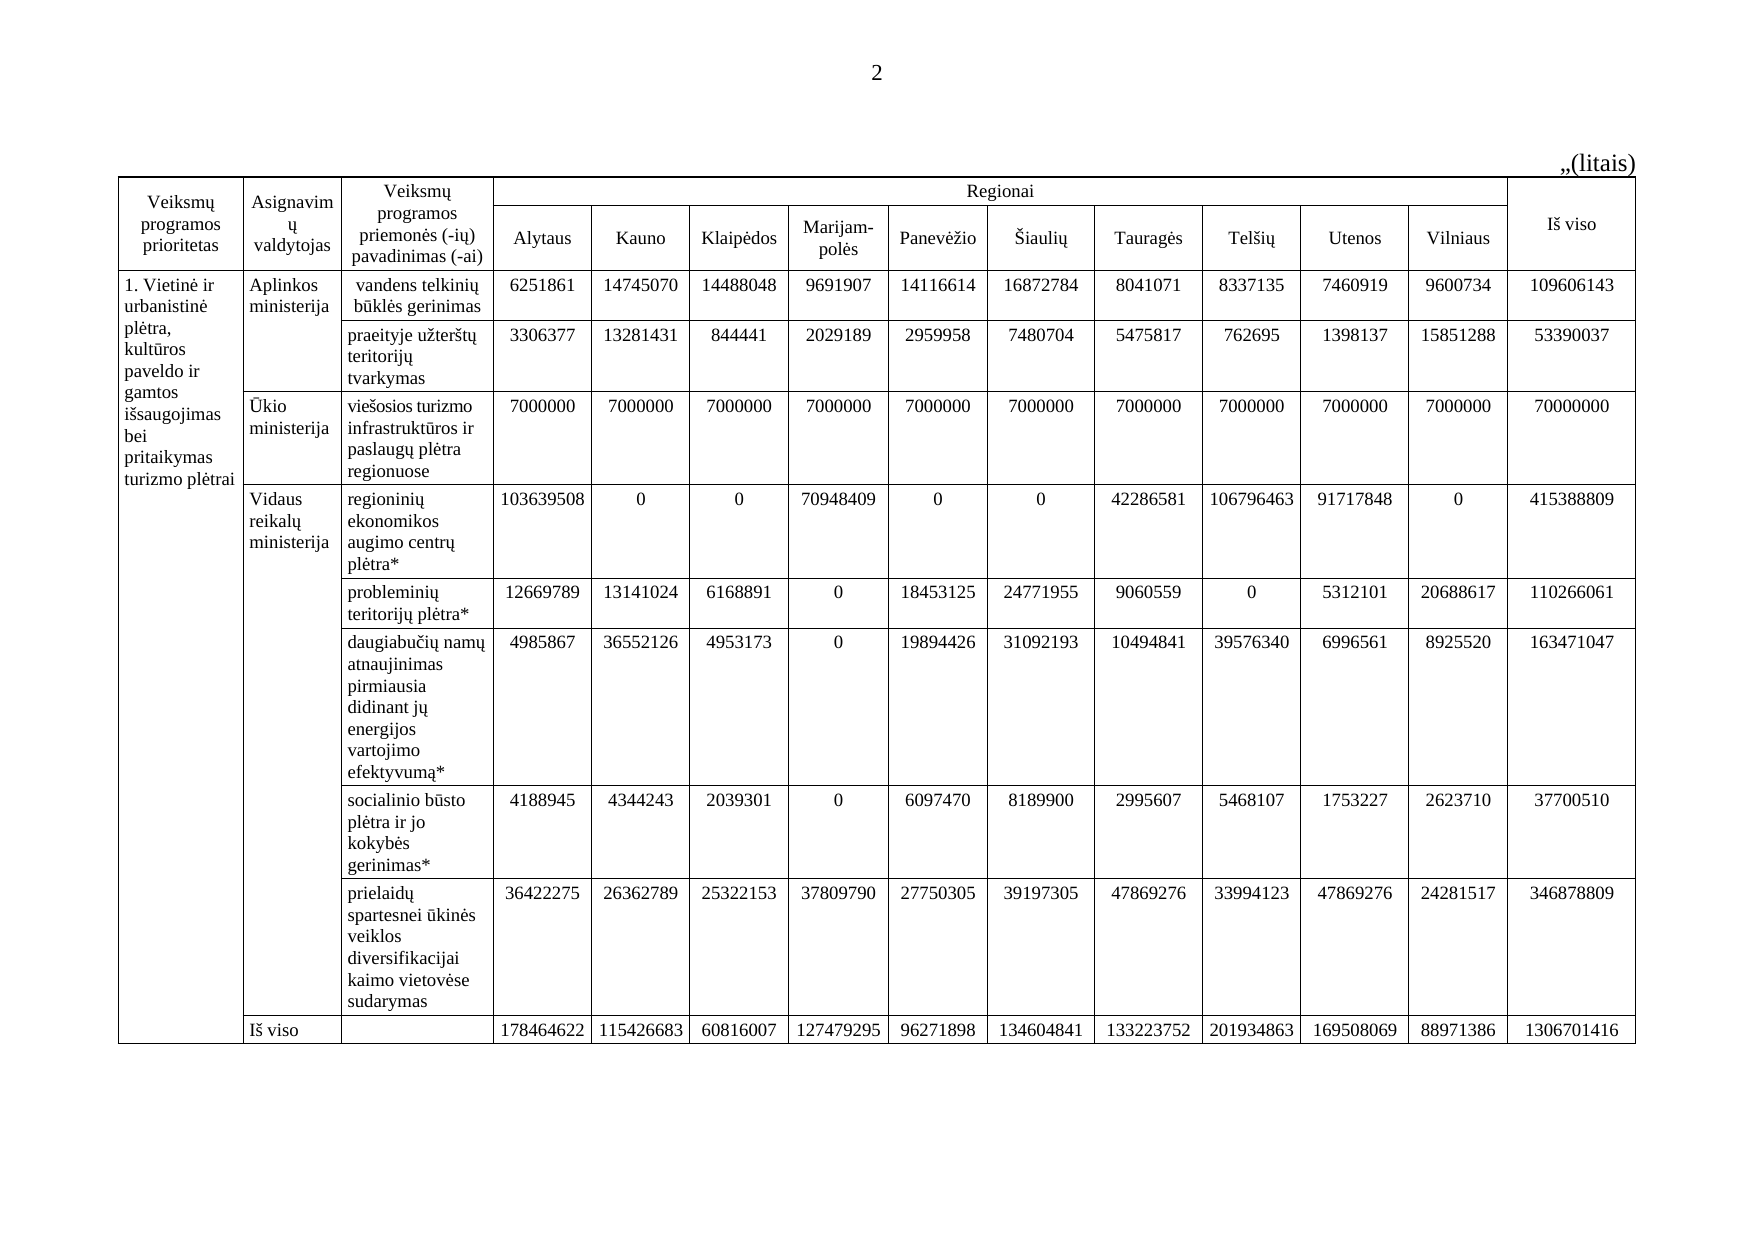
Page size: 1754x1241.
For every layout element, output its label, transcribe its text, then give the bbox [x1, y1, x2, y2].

table_cell 178464622 [494, 1016, 591, 1043]
table_cell 47869276 [1301, 879, 1408, 1014]
table_cell 13141024 [592, 579, 689, 627]
table_cell 7000000 [1095, 392, 1202, 484]
table_cell Telšių [1203, 206, 1300, 269]
table_cell 37809790 [789, 879, 888, 1014]
table_cell 1306701416 [1508, 1016, 1635, 1043]
table_cell Šiaulių [988, 206, 1094, 269]
table_cell 53390037 [1508, 321, 1635, 391]
table_cell 12669789 [494, 579, 591, 627]
table_cell 6168891 [690, 579, 788, 627]
table_cell 0 [789, 579, 888, 627]
table_cell 0 [1203, 579, 1300, 627]
table_cell 2029189 [789, 321, 888, 391]
table_header Veiksmų programos priemonės (-ių) pavadinimas (-ai) [342, 178, 493, 269]
table_cell 1398137 [1301, 321, 1408, 391]
table_cell 0 [690, 485, 788, 577]
table_cell 2995607 [1095, 786, 1202, 878]
table_cell Kauno [592, 206, 689, 269]
table_cell 9691907 [789, 271, 888, 319]
table_cell [342, 1016, 493, 1043]
table_cell 7460919 [1301, 271, 1408, 319]
table_cell 8041071 [1095, 271, 1202, 319]
table_cell regioninių ekonomikos augimo centrų plėtra* [342, 485, 493, 577]
table_cell 36422275 [494, 879, 591, 1014]
table_cell Vidaus reikalų ministerija [244, 485, 341, 1014]
table_cell 7000000 [690, 392, 788, 484]
table_cell 6996561 [1301, 629, 1408, 785]
table_cell 7000000 [889, 392, 987, 484]
table_cell 96271898 [889, 1016, 987, 1043]
table_cell 7000000 [988, 392, 1094, 484]
table_cell 31092193 [988, 629, 1094, 785]
table_cell 3306377 [494, 321, 591, 391]
table_cell 0 [789, 786, 888, 878]
table_cell 7000000 [1203, 392, 1300, 484]
table_cell 103639508 [494, 485, 591, 577]
table_cell 4188945 [494, 786, 591, 878]
table_cell Aplinkos ministerija [244, 271, 341, 391]
table_cell Marijam-polės [789, 206, 888, 269]
table_cell prielaidų spartesnei ūkinės veiklos diversifikacijai kaimo vietovėse sudarymas [342, 879, 493, 1014]
table_cell 6097470 [889, 786, 987, 878]
table_cell 415388809 [1508, 485, 1635, 577]
table_cell 110266061 [1508, 579, 1635, 627]
table_cell 8189900 [988, 786, 1094, 878]
table_cell 134604841 [988, 1016, 1094, 1043]
table_cell 16872784 [988, 271, 1094, 319]
table_cell 88971386 [1409, 1016, 1507, 1043]
table_cell 39197305 [988, 879, 1094, 1014]
table_cell 5468107 [1203, 786, 1300, 878]
table_cell 0 [1409, 485, 1507, 577]
table_cell 13281431 [592, 321, 689, 391]
table_cell 25322153 [690, 879, 788, 1014]
table_cell 33994123 [1203, 879, 1300, 1014]
table_cell 4344243 [592, 786, 689, 878]
table_header Iš viso [1508, 178, 1635, 269]
table_cell 70000000 [1508, 392, 1635, 484]
table_cell 14488048 [690, 271, 788, 319]
table_cell Ūkio ministerija [244, 392, 341, 484]
text „(litais) [118, 148, 1636, 176]
table_cell socialinio būsto plėtra ir jo kokybės gerinimas* [342, 786, 493, 878]
table_cell Panevėžio [889, 206, 987, 269]
table_cell 0 [789, 629, 888, 785]
table_cell 24281517 [1409, 879, 1507, 1014]
table_cell 19894426 [889, 629, 987, 785]
table_cell Vilniaus [1409, 206, 1507, 269]
table_cell 115426683 [592, 1016, 689, 1043]
table_cell 20688617 [1409, 579, 1507, 627]
table_cell 60816007 [690, 1016, 788, 1043]
table_cell daugiabučių namų atnaujinimas pirmiausia didinant jų energijos vartojimo efektyvumą* [342, 629, 493, 785]
table_cell 27750305 [889, 879, 987, 1014]
table_cell 0 [988, 485, 1094, 577]
table_cell 36552126 [592, 629, 689, 785]
table_cell 9600734 [1409, 271, 1507, 319]
table_cell 9060559 [1095, 579, 1202, 627]
table_cell 133223752 [1095, 1016, 1202, 1043]
table_cell 8925520 [1409, 629, 1507, 785]
table_cell 14745070 [592, 271, 689, 319]
table_cell 0 [592, 485, 689, 577]
table_cell 7000000 [1301, 392, 1408, 484]
table_cell 7000000 [494, 392, 591, 484]
table_cell 7480704 [988, 321, 1094, 391]
table_cell 762695 [1203, 321, 1300, 391]
table_header Regionai [494, 178, 1507, 205]
table_cell 18453125 [889, 579, 987, 627]
table_cell Alytaus [494, 206, 591, 269]
table_cell 70948409 [789, 485, 888, 577]
table_cell 0 [889, 485, 987, 577]
table_cell 7000000 [592, 392, 689, 484]
table_cell 39576340 [1203, 629, 1300, 785]
table_cell 2959958 [889, 321, 987, 391]
table_cell 8337135 [1203, 271, 1300, 319]
table_cell 6251861 [494, 271, 591, 319]
table_cell 163471047 [1508, 629, 1635, 785]
table_cell 26362789 [592, 879, 689, 1014]
table_cell 201934863 [1203, 1016, 1300, 1043]
table_cell Klaipėdos [690, 206, 788, 269]
table_cell 844441 [690, 321, 788, 391]
table_cell 15851288 [1409, 321, 1507, 391]
table_cell 5312101 [1301, 579, 1408, 627]
table_cell 169508069 [1301, 1016, 1408, 1043]
table_cell 10494841 [1095, 629, 1202, 785]
table_cell 346878809 [1508, 879, 1635, 1014]
table_cell probleminių teritorijų plėtra* [342, 579, 493, 627]
table_cell 24771955 [988, 579, 1094, 627]
table_cell 1753227 [1301, 786, 1408, 878]
table_header Asignavimų valdytojas [244, 178, 341, 269]
table_cell vandens telkinių būklės gerinimas [342, 271, 493, 319]
table_cell 42286581 [1095, 485, 1202, 577]
table_cell 106796463 [1203, 485, 1300, 577]
table_cell 7000000 [1409, 392, 1507, 484]
table_cell 4953173 [690, 629, 788, 785]
table_cell 37700510 [1508, 786, 1635, 878]
table_cell 14116614 [889, 271, 987, 319]
table_header Veiksmų programos prioritetas [119, 178, 243, 269]
table_cell 127479295 [789, 1016, 888, 1043]
table_cell 47869276 [1095, 879, 1202, 1014]
table_cell 5475817 [1095, 321, 1202, 391]
table_cell 2623710 [1409, 786, 1507, 878]
table_cell 109606143 [1508, 271, 1635, 319]
table_cell 4985867 [494, 629, 591, 785]
table_cell 2039301 [690, 786, 788, 878]
table_cell Utenos [1301, 206, 1408, 269]
table_cell Iš viso [244, 1016, 341, 1043]
table_cell 1. Vietinė ir urbanistinė plėtra, kultūros paveldo ir gamtos išsaugojimas bei pritaikymas turizmo plėtrai [119, 271, 243, 1043]
table_cell 91717848 [1301, 485, 1408, 577]
table_cell praeityje užterštų teritorijų tvarkymas [342, 321, 493, 391]
table_cell Tauragės [1095, 206, 1202, 269]
table_cell 7000000 [789, 392, 888, 484]
table_cell viešosios turizmo infrastruktūros ir paslaugų plėtra regionuose [342, 392, 493, 484]
